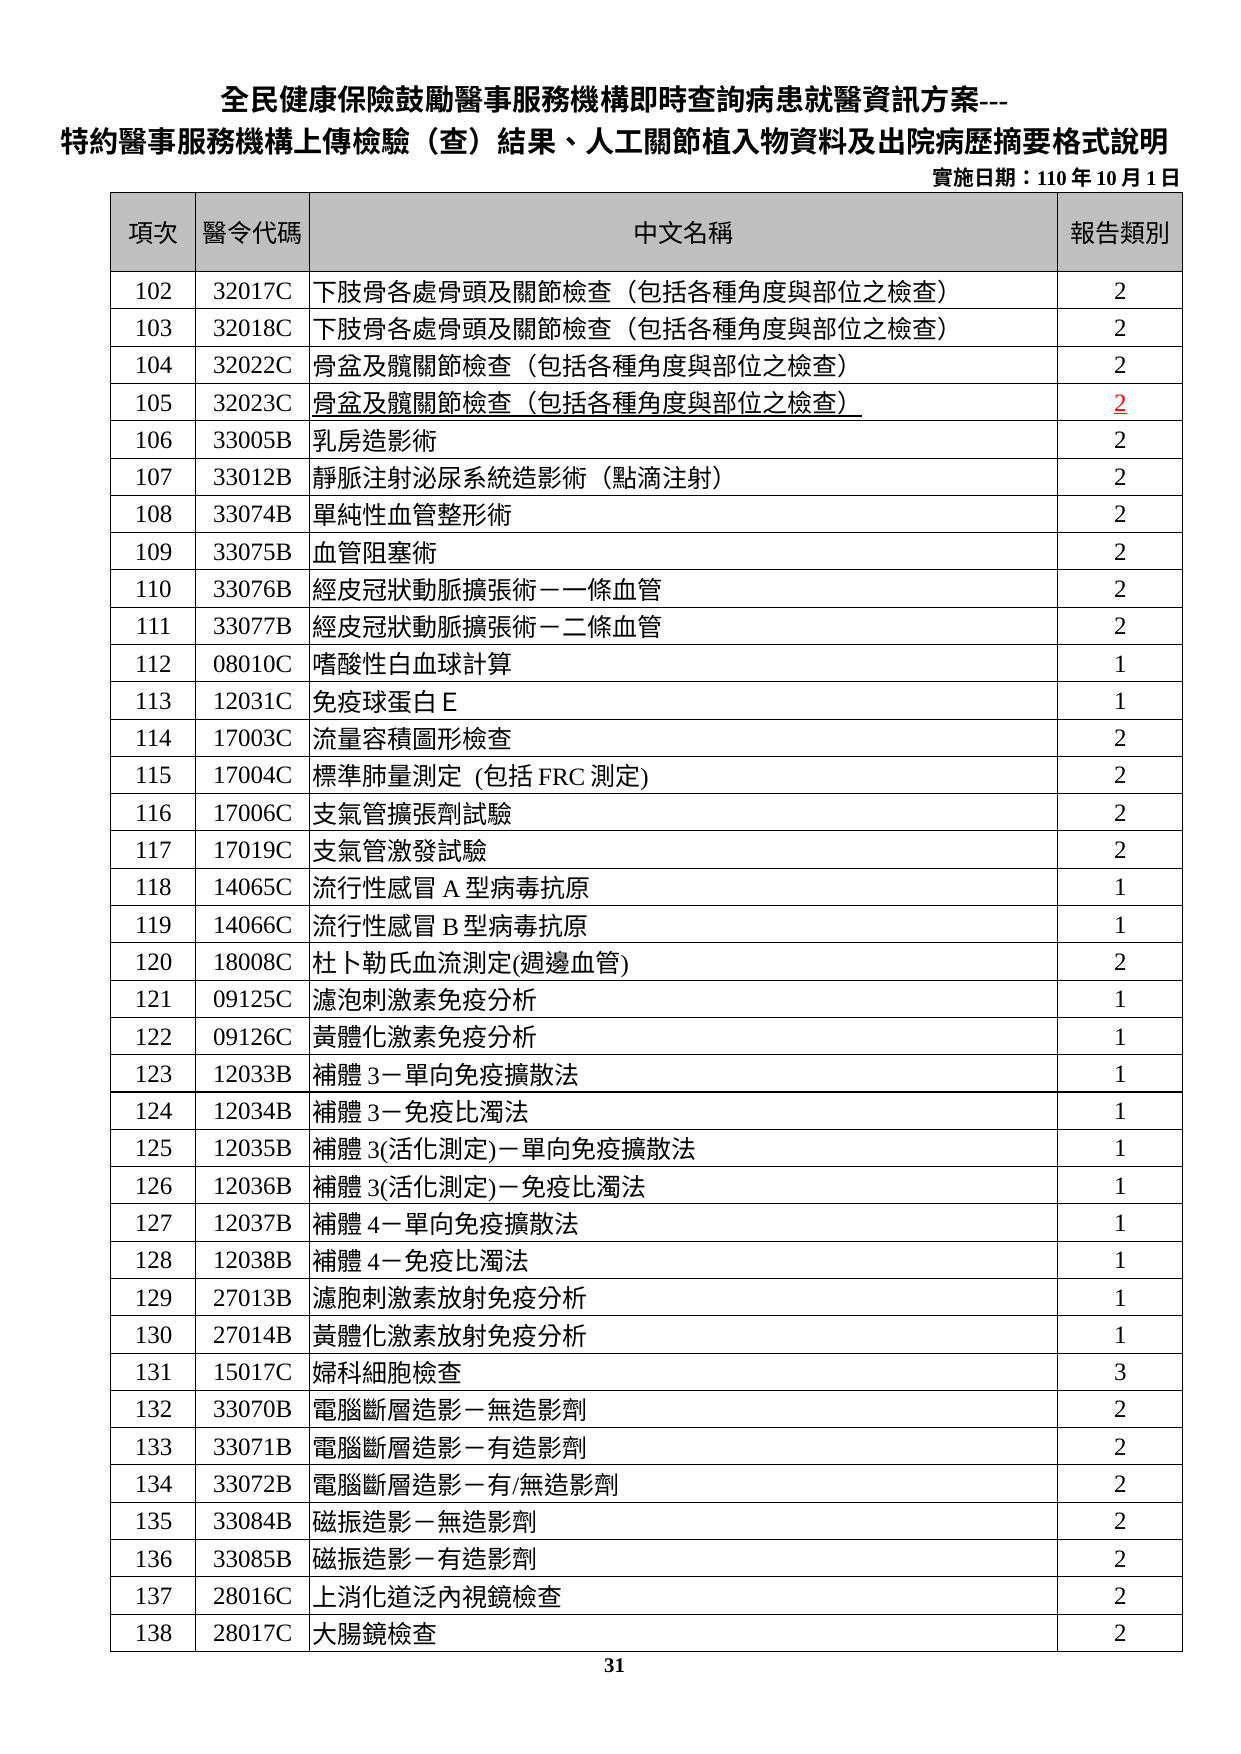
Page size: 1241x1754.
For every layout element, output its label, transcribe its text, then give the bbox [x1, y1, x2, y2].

table_cell 靜脈注射泌尿系統造影術（點滴注射） [310, 459, 1057, 495]
table_cell 32018C [196, 309, 309, 346]
table_cell 2 [1058, 309, 1182, 346]
table_cell 下肢骨各處骨頭及關節檢查（包括各種角度與部位之檢查） [310, 272, 1057, 308]
table_cell 流行性感冒B型病毒抗原 [310, 906, 1057, 942]
table_cell 補體4－單向免疫擴散法 [310, 1204, 1057, 1241]
table_cell 支氣管激發試驗 [310, 831, 1057, 868]
table_cell 1 [1058, 906, 1182, 942]
table_cell 流量容積圖形檢查 [310, 720, 1057, 756]
table_cell 12037B [196, 1204, 309, 1241]
table_cell 電腦斷層造影－有/無造影劑 [310, 1465, 1057, 1502]
table_cell 2 [1058, 533, 1182, 569]
table_cell 106 [111, 421, 195, 457]
table_cell 111 [111, 608, 195, 644]
table_cell 132 [111, 1391, 195, 1427]
table_cell 2 [1058, 496, 1182, 532]
table_cell 114 [111, 720, 195, 756]
table_cell 33076B [196, 570, 309, 607]
table_cell 濾胞刺激素放射免疫分析 [310, 1279, 1057, 1315]
table_cell 118 [111, 869, 195, 905]
table_cell 33071B [196, 1428, 309, 1464]
table_cell 116 [111, 794, 195, 830]
table_cell 補體3－單向免疫擴散法 [310, 1055, 1057, 1091]
table_cell 33077B [196, 608, 309, 644]
table_cell 32023C [196, 384, 309, 420]
table_cell 110 [111, 570, 195, 607]
table_cell 17004C [196, 757, 309, 793]
table_cell 1 [1058, 1018, 1182, 1054]
table_cell 120 [111, 943, 195, 979]
table_cell 113 [111, 682, 195, 718]
table_cell 33012B [196, 459, 309, 495]
table_cell 33074B [196, 496, 309, 532]
table_cell 28016C [196, 1577, 309, 1613]
table_cell 08010C [196, 645, 309, 681]
table_header 中文名稱 [310, 193, 1057, 271]
table_cell 131 [111, 1354, 195, 1390]
table_cell 126 [111, 1167, 195, 1203]
table_cell 109 [111, 533, 195, 569]
table_cell 支氣管擴張劑試驗 [310, 794, 1057, 830]
table_cell 119 [111, 906, 195, 942]
table_cell 濾泡刺激素免疫分析 [310, 981, 1057, 1017]
table_cell 107 [111, 459, 195, 495]
table_cell 經皮冠狀動脈擴張術－二條血管 [310, 608, 1057, 644]
table_cell 103 [111, 309, 195, 346]
table_cell 33070B [196, 1391, 309, 1427]
table_cell 27013B [196, 1279, 309, 1315]
table_cell 15017C [196, 1354, 309, 1390]
table_cell 1 [1058, 1279, 1182, 1315]
table_cell 1 [1058, 1093, 1182, 1129]
table_cell 1 [1058, 869, 1182, 905]
table_cell 125 [111, 1130, 195, 1166]
table_header 報告類別 [1058, 193, 1182, 271]
table_cell 124 [111, 1093, 195, 1129]
table_cell 14066C [196, 906, 309, 942]
table_cell 補體3－免疫比濁法 [310, 1093, 1057, 1129]
table_cell 乳房造影術 [310, 421, 1057, 457]
table_cell 102 [111, 272, 195, 308]
table_cell 2 [1058, 459, 1182, 495]
table_cell 免疫球蛋白Ｅ [310, 682, 1057, 718]
table_cell 18008C [196, 943, 309, 979]
table_cell 33072B [196, 1465, 309, 1502]
table_cell 33085B [196, 1540, 309, 1576]
table_header 醫令代碼 [196, 193, 309, 271]
table_cell 嗜酸性白血球計算 [310, 645, 1057, 681]
table_cell 2 [1058, 347, 1182, 383]
table_cell 12034B [196, 1093, 309, 1129]
table_cell 2 [1058, 794, 1182, 830]
table_cell 14065C [196, 869, 309, 905]
table_cell 補體3(活化測定)－免疫比濁法 [310, 1167, 1057, 1203]
table_cell 3 [1058, 1354, 1182, 1390]
table_cell 09125C [196, 981, 309, 1017]
table_cell 130 [111, 1316, 195, 1352]
table_cell 129 [111, 1279, 195, 1315]
table_cell 2 [1058, 384, 1182, 420]
table_cell 1 [1058, 1055, 1182, 1091]
table_cell 27014B [196, 1316, 309, 1352]
table_cell 1 [1058, 1316, 1182, 1352]
table_cell 12031C [196, 682, 309, 718]
table_cell 2 [1058, 1577, 1182, 1613]
table_cell 122 [111, 1018, 195, 1054]
table_cell 117 [111, 831, 195, 868]
table_cell 135 [111, 1503, 195, 1539]
table_cell 骨盆及髖關節檢查（包括各種角度與部位之檢查） [310, 347, 1057, 383]
table_cell 2 [1058, 608, 1182, 644]
table_cell 1 [1058, 645, 1182, 681]
table_cell 17019C [196, 831, 309, 868]
table_cell 2 [1058, 943, 1182, 979]
table_cell 17006C [196, 794, 309, 830]
table_cell 2 [1058, 831, 1182, 868]
table_cell 121 [111, 981, 195, 1017]
table_cell 骨盆及髖關節檢查（包括各種角度與部位之檢查） [310, 384, 1057, 420]
table_cell 補體3(活化測定)－單向免疫擴散法 [310, 1130, 1057, 1166]
table_cell 12036B [196, 1167, 309, 1203]
table_cell 105 [111, 384, 195, 420]
table_cell 2 [1058, 757, 1182, 793]
table_cell 108 [111, 496, 195, 532]
table_cell 32017C [196, 272, 309, 308]
table_cell 09126C [196, 1018, 309, 1054]
table_cell 流行性感冒A型病毒抗原 [310, 869, 1057, 905]
table_cell 婦科細胞檢查 [310, 1354, 1057, 1390]
table_cell 33075B [196, 533, 309, 569]
table_cell 磁振造影－無造影劑 [310, 1503, 1057, 1539]
table_cell 2 [1058, 272, 1182, 308]
table_cell 1 [1058, 1242, 1182, 1278]
table_cell 123 [111, 1055, 195, 1091]
table_cell 杜卜勒氏血流測定(週邊血管) [310, 943, 1057, 979]
table_cell 12038B [196, 1242, 309, 1278]
table_cell 磁振造影－有造影劑 [310, 1540, 1057, 1576]
table_cell 黃體化激素免疫分析 [310, 1018, 1057, 1054]
table_cell 2 [1058, 570, 1182, 607]
table_cell 1 [1058, 1130, 1182, 1166]
table_cell 2 [1058, 1540, 1182, 1576]
table_cell 1 [1058, 981, 1182, 1017]
table_cell 黃體化激素放射免疫分析 [310, 1316, 1057, 1352]
table_cell 33084B [196, 1503, 309, 1539]
table_cell 血管阻塞術 [310, 533, 1057, 569]
table_cell 2 [1058, 1615, 1182, 1651]
table_cell 電腦斷層造影－有造影劑 [310, 1428, 1057, 1464]
table_cell 單純性血管整形術 [310, 496, 1057, 532]
table_cell 補體4－免疫比濁法 [310, 1242, 1057, 1278]
table_cell 128 [111, 1242, 195, 1278]
table_cell 115 [111, 757, 195, 793]
table_cell 2 [1058, 1391, 1182, 1427]
table_cell 2 [1058, 1503, 1182, 1539]
table_cell 下肢骨各處骨頭及關節檢查（包括各種角度與部位之檢查） [310, 309, 1057, 346]
table_cell 33005B [196, 421, 309, 457]
table_cell 標準肺量測定 (包括FRC測定) [310, 757, 1057, 793]
table_cell 1 [1058, 682, 1182, 718]
table_cell 17003C [196, 720, 309, 756]
table_cell 上消化道泛內視鏡檢查 [310, 1577, 1057, 1613]
table_cell 104 [111, 347, 195, 383]
table_cell 電腦斷層造影－無造影劑 [310, 1391, 1057, 1427]
table_header 項次 [111, 193, 195, 271]
table_cell 28017C [196, 1615, 309, 1651]
table_cell 137 [111, 1577, 195, 1613]
table_cell 2 [1058, 421, 1182, 457]
table_cell 133 [111, 1428, 195, 1464]
table_cell 2 [1058, 720, 1182, 756]
table_cell 2 [1058, 1465, 1182, 1502]
table_cell 134 [111, 1465, 195, 1502]
table_cell 12033B [196, 1055, 309, 1091]
table_cell 經皮冠狀動脈擴張術－一條血管 [310, 570, 1057, 607]
table_cell 大腸鏡檢查 [310, 1615, 1057, 1651]
table_cell 2 [1058, 1428, 1182, 1464]
table_cell 12035B [196, 1130, 309, 1166]
table_cell 1 [1058, 1167, 1182, 1203]
table_cell 138 [111, 1615, 195, 1651]
table_cell 1 [1058, 1204, 1182, 1241]
table_cell 136 [111, 1540, 195, 1576]
table_cell 112 [111, 645, 195, 681]
table_cell 127 [111, 1204, 195, 1241]
table_cell 32022C [196, 347, 309, 383]
